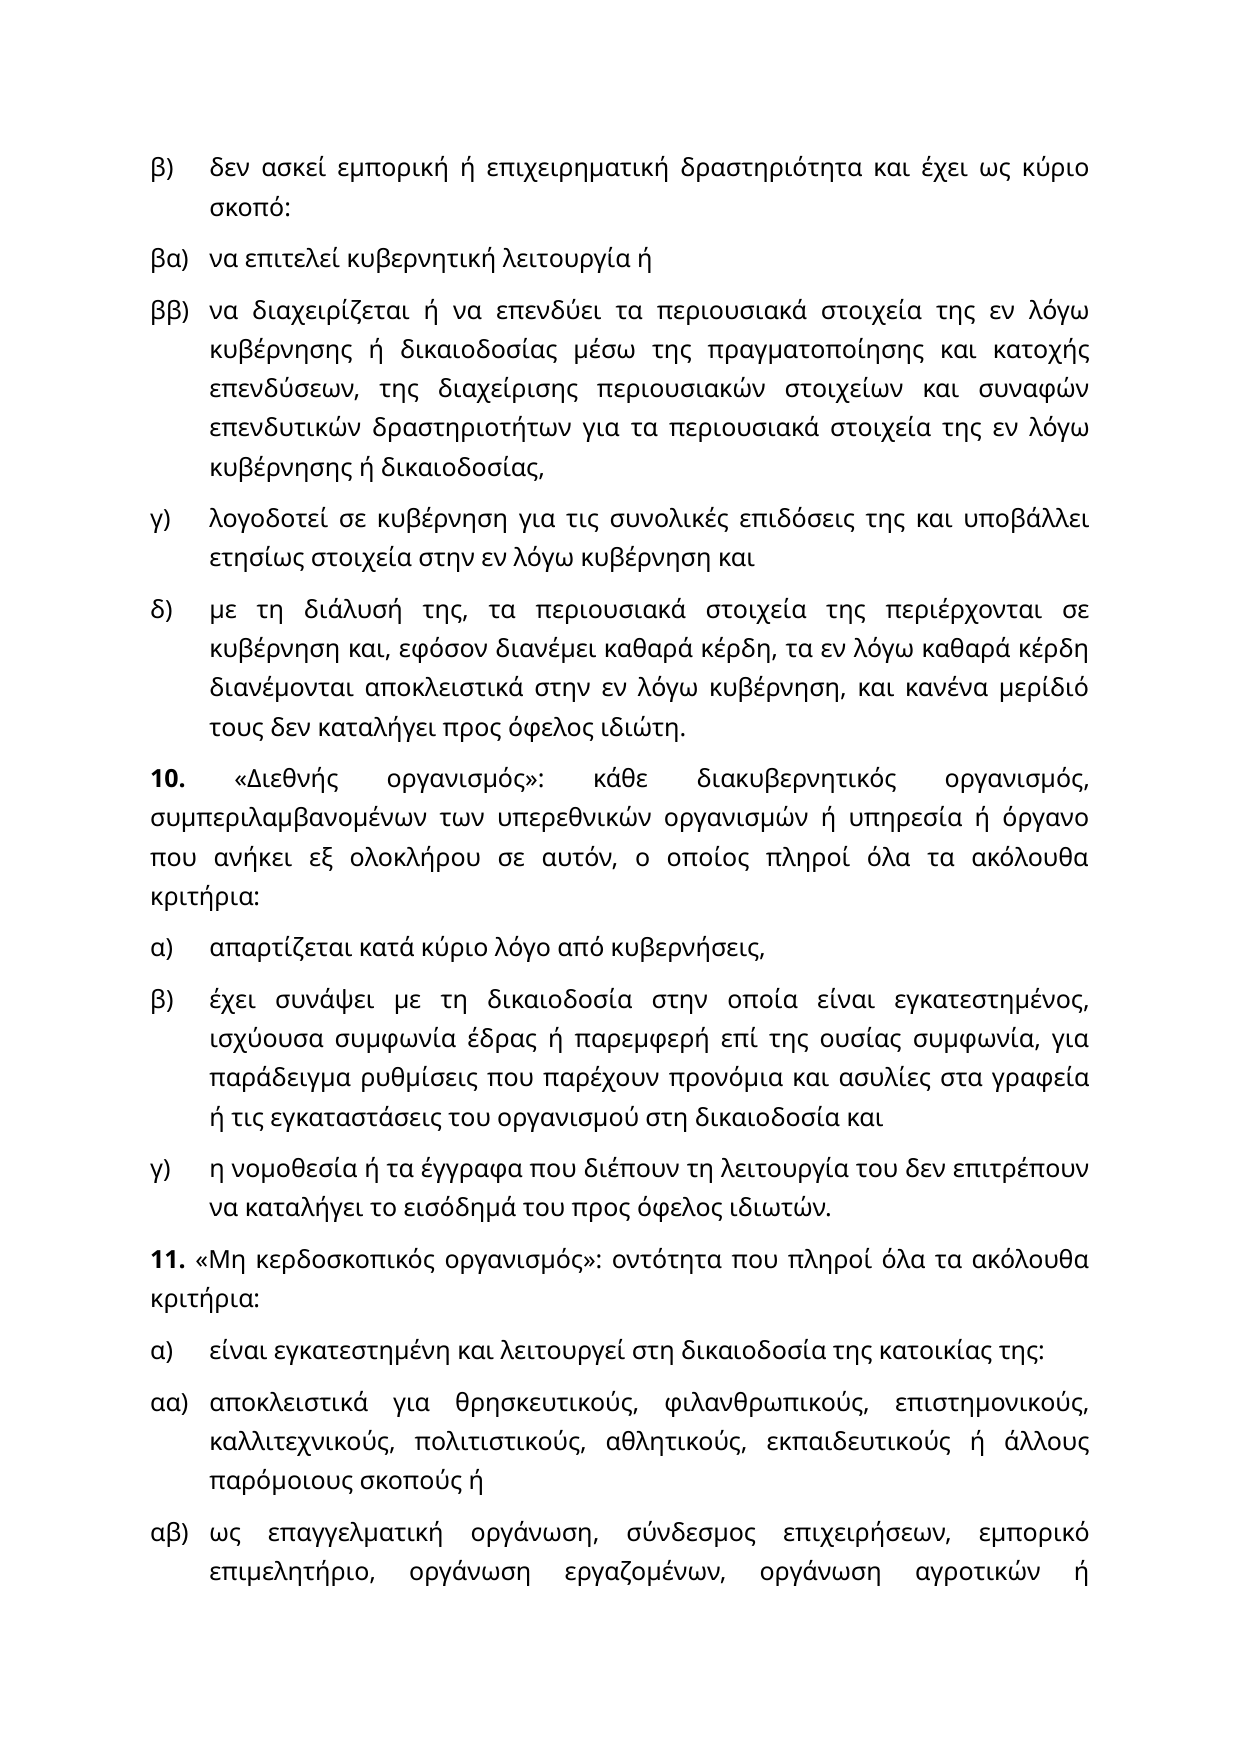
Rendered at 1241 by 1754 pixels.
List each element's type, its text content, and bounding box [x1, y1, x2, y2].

text 11. «Μη κερδοσκοπικός οργανισμός»: οντότητα που πληροί όλα τα ακόλουθα κριτήρια: [150, 1242, 1090, 1315]
list αα) αποκλειστικά για θρησκευτικούς, φιλανθρωπικούς, επιστημονικούς, καλλιτεχνικούς, πολιτιστικούς, αθλητικούς, εκπαιδευτικούς ή άλλους παρόμοιους σκοπούς ή [150, 1384, 1090, 1497]
list α) είναι εγκατεστημένη και λειτουργεί στη δικαιοδοσία της κατοικίας της: [150, 1332, 1090, 1367]
list ββ) να διαχειρίζεται ή να επενδύει τα περιουσιακά στοιχεία της εν λόγω κυβέρνησης ή δικαιοδοσίας μέσω της πραγματοποίησης και κατοχής επενδύσεων, της διαχείρισης περιουσιακών στοιχείων και συναφών επενδυτικών δραστηριοτήτων για τα περιουσιακά στοιχεία της εν λόγω κυβέρνησης ή δικαιοδοσίας, [150, 292, 1090, 483]
list β) έχει συνάψει με τη δικαιοδοσία στην οποία είναι εγκατεστημένος, ισχύουσα συμφωνία έδρας ή παρεμφερή επί της ουσίας συμφωνία, για παράδειγμα ρυθμίσεις που παρέχουν προνόμια και ασυλίες στα γραφεία ή τις εγκαταστάσεις του οργανισμού στη δικαιοδοσία και [150, 982, 1090, 1133]
text 10. «Διεθνής οργανισμός»: κάθε διακυβερνητικός οργανισμός, συμπεριλαμβανομένων των υπερεθνικών οργανισμών ή υπηρεσία ή όργανο που ανήκει εξ ολοκλήρου σε αυτόν, ο οποίος πληροί όλα τα ακόλουθα κριτήρια: [150, 761, 1090, 912]
list γ) λογοδοτεί σε κυβέρνηση για τις συνολικές επιδόσεις της και υποβάλλει ετησίως στοιχεία στην εν λόγω κυβέρνηση και [150, 501, 1090, 574]
list αβ) ως επαγγελματική οργάνωση, σύνδεσμος επιχειρήσεων, εμπορικό επιμελητήριο, οργάνωση εργαζομένων, οργάνωση αγροτικών ή [150, 1514, 1090, 1587]
list δ) με τη διάλυσή της, τα περιουσιακά στοιχεία της περιέρχονται σε κυβέρνηση και, εφόσον διανέμει καθαρά κέρδη, τα εν λόγω καθαρά κέρδη διανέμονται αποκλειστικά στην εν λόγω κυβέρνηση, και κανένα μερίδιό τους δεν καταλήγει προς όφελος ιδιώτη. [150, 592, 1090, 743]
list βα) να επιτελεί κυβερνητική λειτουργία ή [150, 241, 1090, 275]
list γ) η νομοθεσία ή τα έγγραφα που διέπουν τη λειτουργία του δεν επιτρέπουν να καταλήγει το εισόδημά του προς όφελος ιδιωτών. [150, 1151, 1090, 1224]
list α) απαρτίζεται κατά κύριο λόγο από κυβερνήσεις, [150, 930, 1090, 964]
list β) δεν ασκεί εμπορική ή επιχειρηματική δραστηριότητα και έχει ως κύριο σκοπό: [150, 150, 1090, 223]
